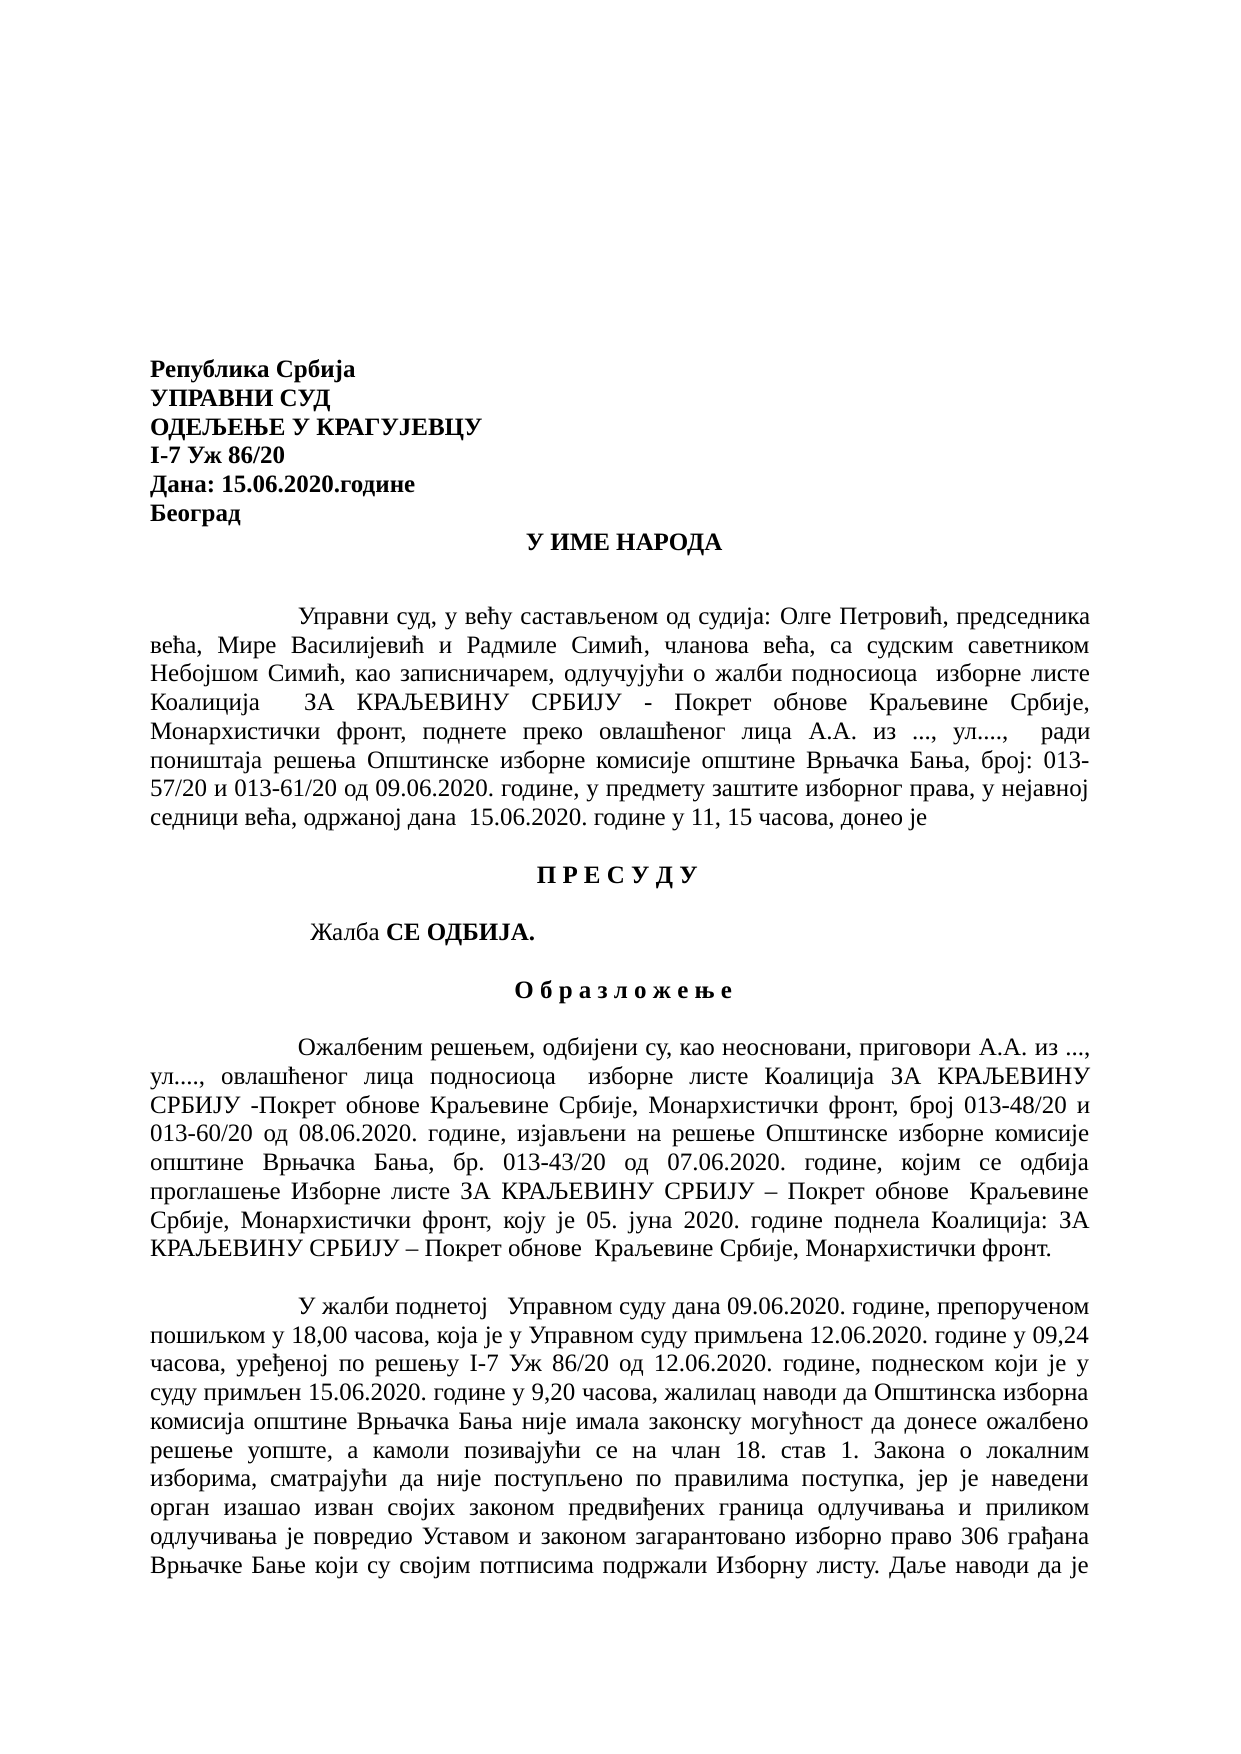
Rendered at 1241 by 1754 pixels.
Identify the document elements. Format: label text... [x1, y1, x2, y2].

text Жалба СЕ ОДБИЈА. [150, 917, 1090, 946]
text П Р Е С У Д У [150, 860, 1090, 888]
text I-7 Уж 86/20 [150, 440, 1090, 469]
text Београд [150, 498, 1090, 527]
text Дана: 15.06.2020.године [150, 469, 1090, 498]
text Република Србија [150, 148, 1090, 383]
text Управни суд, у већу састављеном од судија: Олге Петровић, председника већа, Мире Василијевић и Радмиле Симић, чланова већа, са судским саветником Небојшом Симић, као записничарем, одлучујући о жалби подносиоца изборне листе Коалиција ЗА КРАЉЕВИНУ СРБИЈУ - Покрет обнове Краљевине Србије, Монархистички фронт, поднете преко овлашћеног лица А.А. из ..., ул...., ради поништаја решења Општинске изборне комисије општине Врњачка Бања, број: 013-57/20 и 013-61/20 од 09.06.2020. године, у предмету заштите изборног права, у нејавној седници већа, одржаној дана 15.06.2020. године у 11, 15 часова, донео је [150, 601, 1090, 831]
text УПРАВНИ СУД [150, 383, 1090, 412]
text У ИМЕ НАРОДА [150, 527, 1090, 555]
text О б р а з л о ж е њ е [150, 975, 1090, 1003]
text У жалби поднетој Управном суду дана 09.06.2020. године, препорученом пошиљком у 18,00 часова, која је у Управном суду примљена 12.06.2020. године у 09,24 часова, уређеној по решењу I-7 Уж 86/20 од 12.06.2020. године, поднеском који је у суду примљен 15.06.2020. године у 9,20 часова, жалилац наводи да Општинска изборна комисија општине Врњачка Бања није имала законску могућност да донесе ожалбено решење уопште, а камоли позивајући се на члан 18. став 1. Закона о локалним изборима, сматрајући да није поступљено по правилима поступка, јер је наведени орган изашао изван својих законом предвиђених граница одлучивања и приликом одлучивања је повредио Уставом и законом загарантовано изборно право 306 грађана Врњачке Бање који су својим потписима подржали Изборну листу. Даље наводи да је [150, 1291, 1090, 1578]
text ОДEЉЕЊЕ У КРАГУЈЕВЦУ [150, 412, 1090, 440]
text Oжалбеним решењем, одбијени су, као неосновани, приговори А.А. из ..., ул...., овлашћеног лица подносиоца изборне листе Коалиција ЗА КРАЉЕВИНУ СРБИЈУ -Покрет обнове Краљевине Србије, Монархистички фронт, број 013-48/20 и 013-60/20 од 08.06.2020. године, изјављени на решење Општинске изборне комисије општине Врњачка Бања, бр. 013-43/20 од 07.06.2020. године, којим се одбија проглашење Изборне листе ЗА КРАЉЕВИНУ СРБИЈУ – Покрет обнове Краљевине Србије, Монархистички фронт, коју је 05. јуна 2020. године поднела Коалиција: ЗА КРАЉЕВИНУ СРБИЈУ – Покрет обнове Краљевине Србије, Монархистички фронт. [150, 1032, 1090, 1262]
